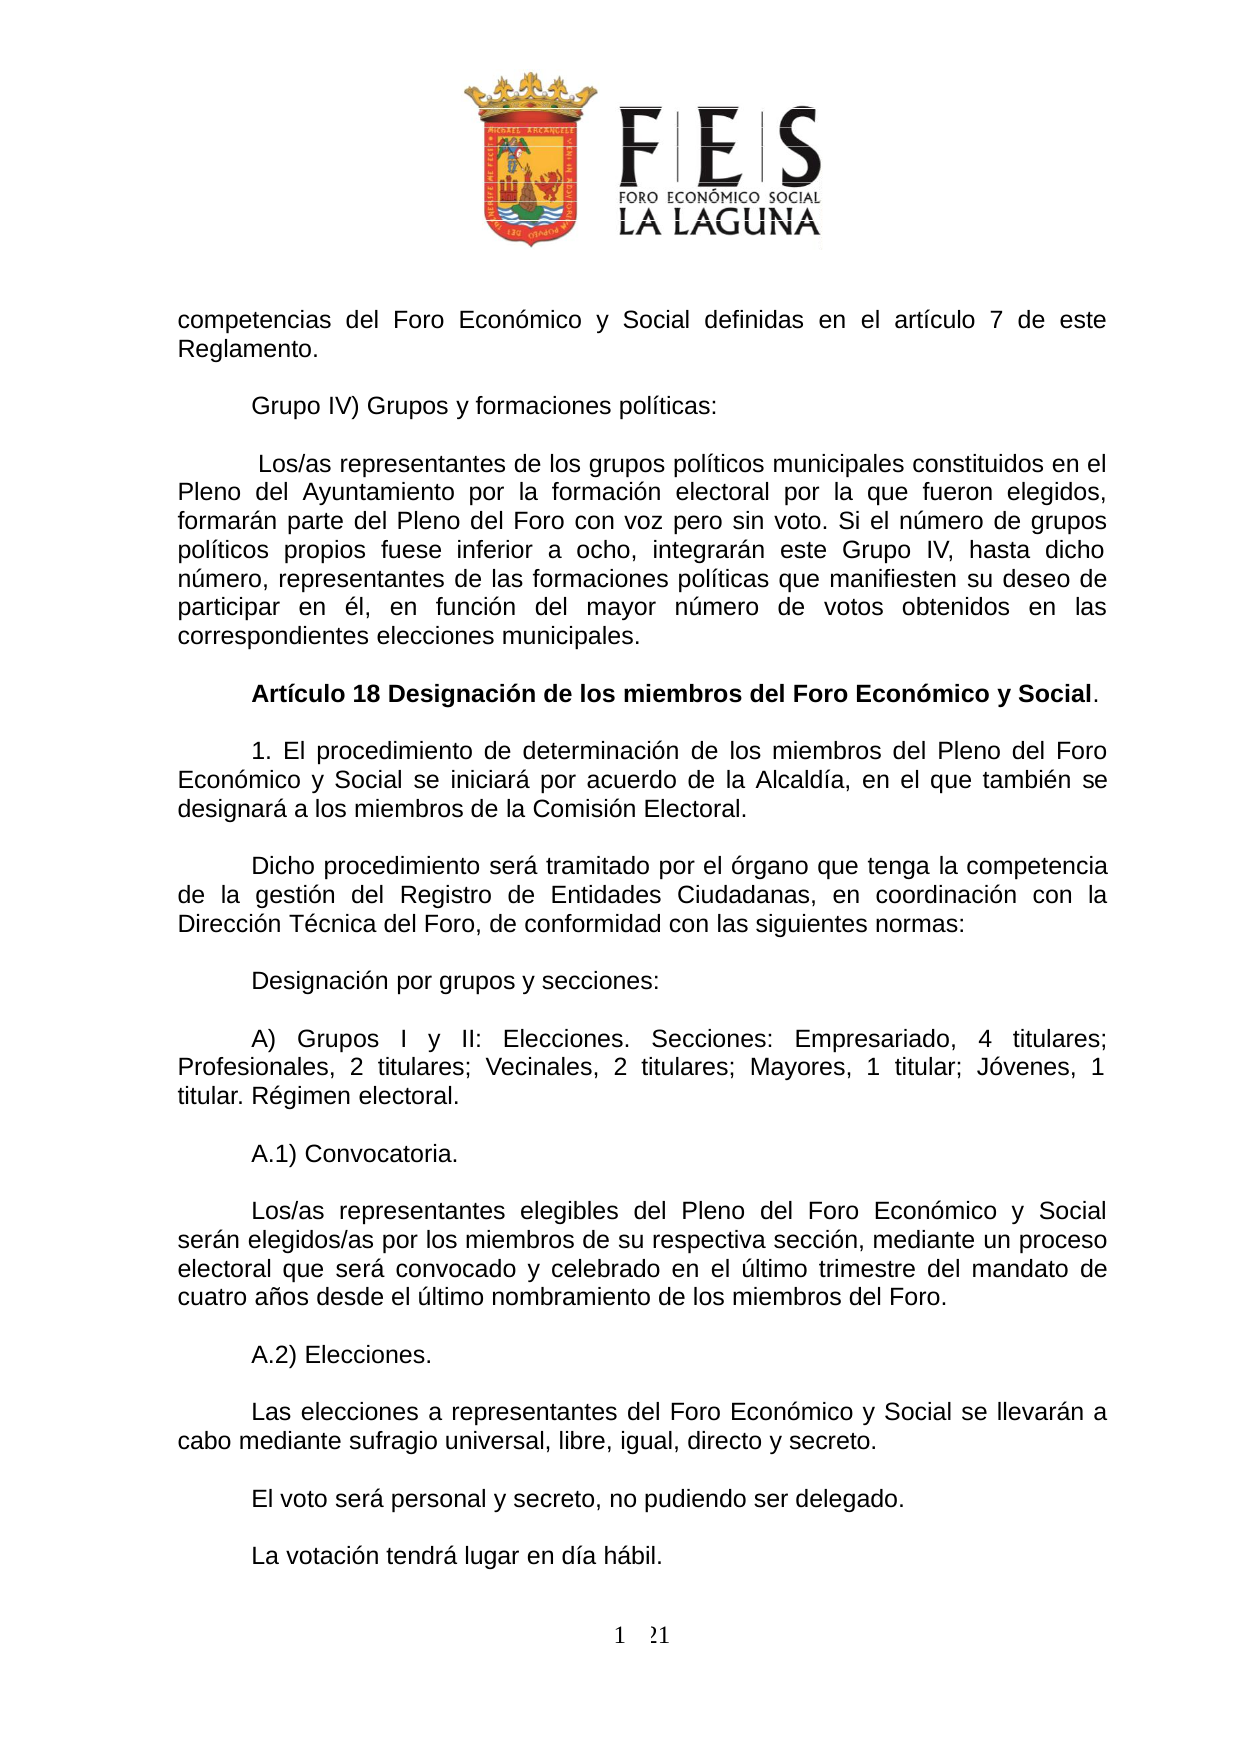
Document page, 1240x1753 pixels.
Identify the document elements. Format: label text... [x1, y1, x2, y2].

text Artículo 18 Designación de los miembros del Foro Económico y Social. [251, 680, 1122, 708]
text correspondientes elecciones municipales. [177, 622, 1132, 650]
text La votación tendrá lugar en día hábil. [251, 1542, 929, 1570]
text Los/as representantes de los grupos políticos municipales constituidos en el [258, 450, 1132, 478]
text Dirección Técnica del Foro, de conformidad con las siguientes normas: [177, 910, 1131, 938]
text electoral que será convocado y celebrado en el último trimestre del mandato de [177, 1255, 1131, 1283]
text competencias del Foro Económico y Social definidas en el artículo 7 de este [177, 306, 1131, 334]
text participar en él, en función del mayor número de votos obtenidos en las [177, 593, 1132, 621]
text cabo mediante sufragio universal, libre, igual, directo y secreto. [177, 1427, 1131, 1455]
text A.1) Convocatoria. [251, 1140, 483, 1168]
text A) Grupos I y II: Elecciones. Secciones: Empresariado, 4 titulares; [251, 1025, 1131, 1053]
text El voto será personal y secreto, no pudiendo ser delegado. [251, 1485, 929, 1513]
text serán elegidos/as por los miembros de su respectiva sección, mediante un proceso [177, 1226, 1131, 1254]
text Designación por grupos y secciones: [251, 967, 684, 995]
text titular. Régimen electoral. [177, 1082, 1131, 1110]
text Dicho procedimiento será tramitado por el órgano que tenga la competencia [251, 852, 1131, 880]
text Los/as representantes elegibles del Pleno del Foro Económico y Social [251, 1197, 1131, 1225]
text Pleno del Ayuntamiento por la formación electoral por la que fueron elegidos, [177, 478, 1132, 506]
text designará a los miembros de la Comisión Electoral. [177, 795, 1131, 823]
text políticos propios fuese inferior a ocho, integrarán este Grupo IV, hasta dicho [177, 536, 1132, 564]
text A.2) Elecciones. [251, 1341, 457, 1369]
text Reglamento. [177, 335, 1131, 363]
text cuatro años desde el último nombramiento de los miembros del Foro. [177, 1283, 1131, 1311]
text Económico y Social se iniciará por acuerdo de la Alcaldía, en el que también se [177, 766, 1131, 794]
text Las elecciones a representantes del Foro Económico y Social se llevarán a [251, 1398, 1131, 1426]
text 1. El procedimiento de determinación de los miembros del Pleno del Foro [251, 737, 1131, 765]
text formarán parte del Pleno del Foro con voz pero sin voto. Si el número de grupos [177, 507, 1132, 535]
text Profesionales, 2 titulares; Vecinales, 2 titulares; Mayores, 1 titular; Jóvenes, 1 [177, 1053, 1131, 1081]
text 3/21 [651, 1622, 695, 1649]
text 1 [613, 1622, 651, 1649]
text número, representantes de las formaciones políticas que manifiesten su deseo de [177, 565, 1132, 593]
text de la gestión del Registro de Entidades Ciudadanas, en coordinación con la [177, 881, 1131, 909]
text Grupo IV) Grupos y formaciones políticas: [251, 392, 742, 420]
